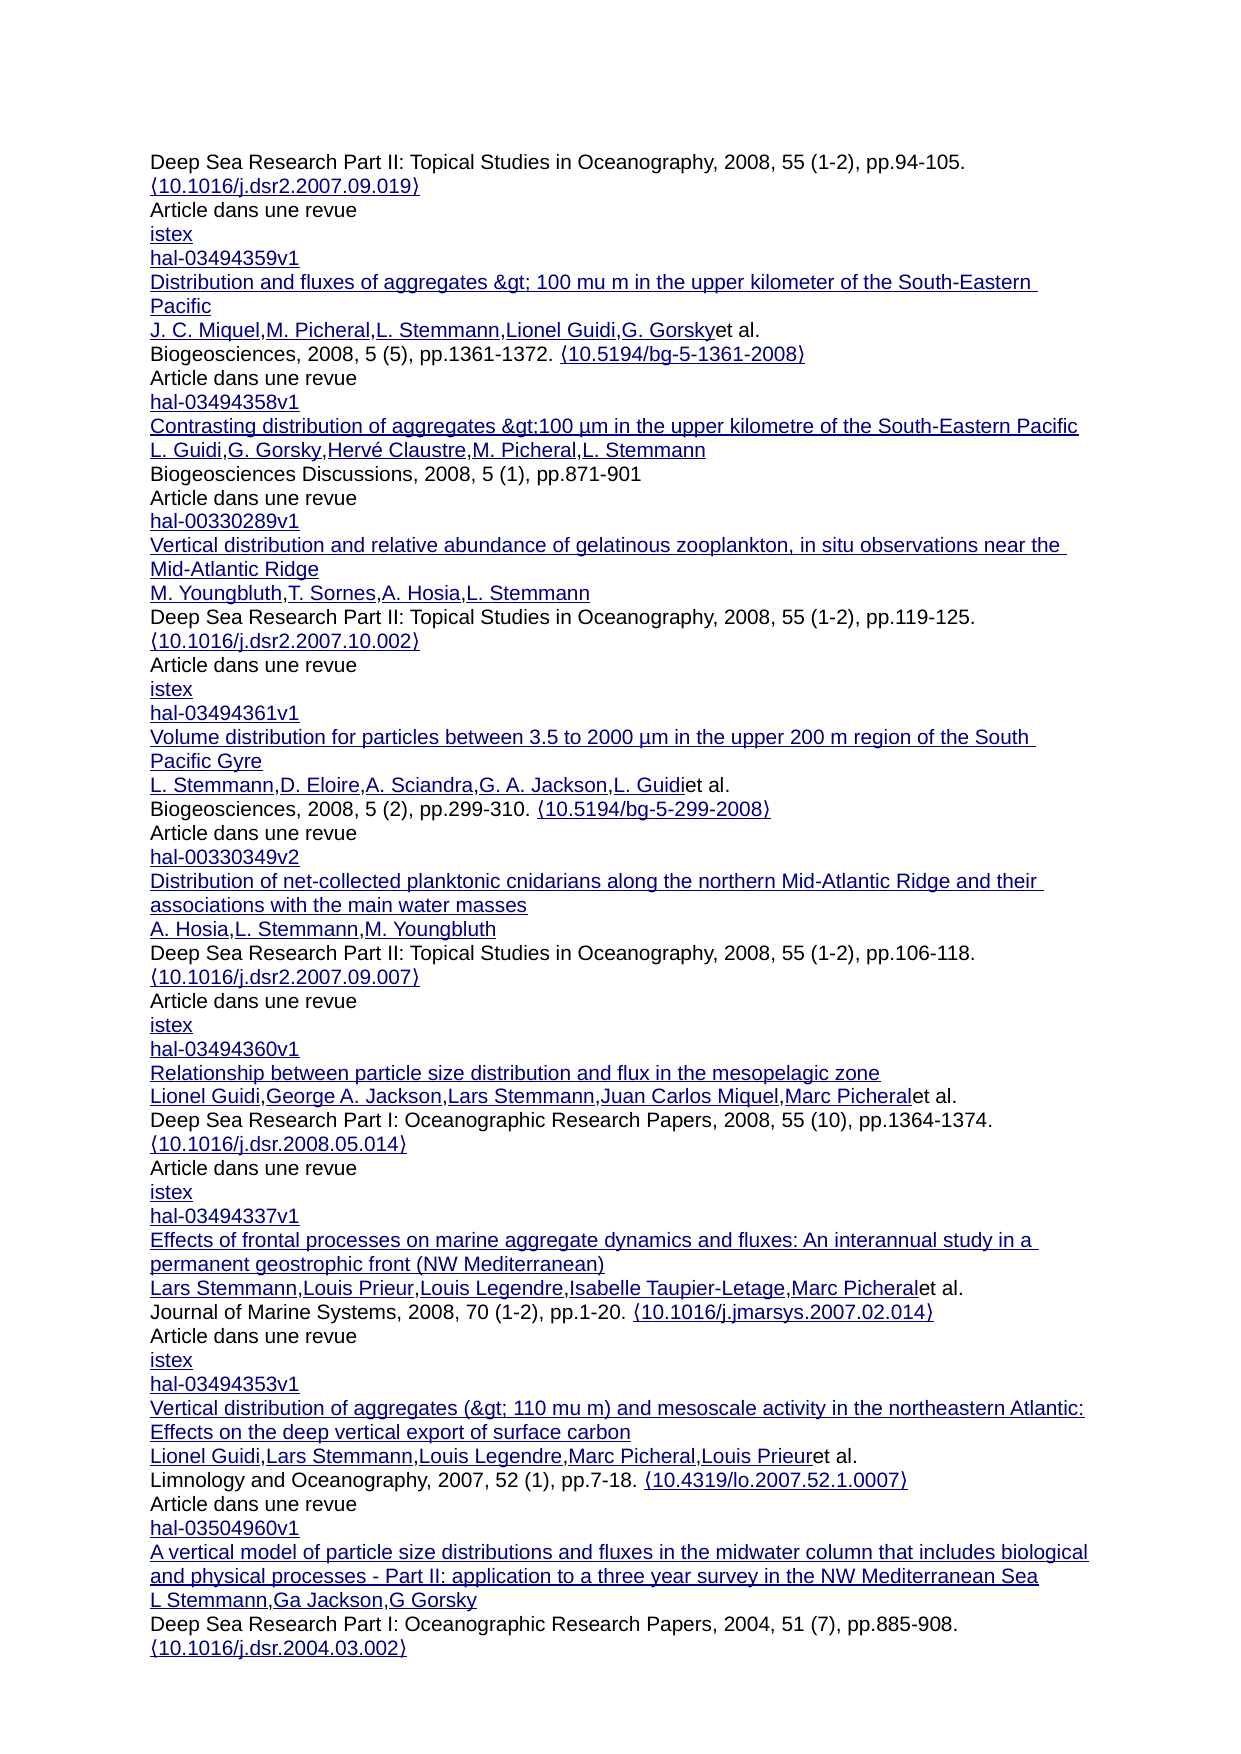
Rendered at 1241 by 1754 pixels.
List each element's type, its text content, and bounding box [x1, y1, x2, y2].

table_cell A vertical model of particle size distributions and fluxes in the midwater column that includes biological and physical processes - Part II: application to a three year survey in the NW Mediterranean Sea L Stemmann,Ga Jackson,G Gorsky Deep Sea Research Part I: Oceanographic Research Papers, 2004, 51 (7), pp.885-908. ⟨10.1016/j.dsr.2004.03.002⟩ [150, 1540, 1090, 1659]
table_cell Effects of frontal processes on marine aggregate dynamics and fluxes: An interannual study in a permanent geostrophic front (NW Mediterranean) Lars Stemmann,Louis Prieur,Louis Legendre,Isabelle Taupier-Letage,Marc Picheralet al. Journal of Marine Systems, 2008, 70 (1-2), pp.1-20. ⟨10.1016/j.jmarsys.2007.02.014⟩ Article dans une revue istex hal-03494353v1 [150, 1228, 1090, 1396]
table_cell Contrasting distribution of aggregates &gt;100 µm in the upper kilometre of the South-Eastern Pacific L. Guidi,G. Gorsky,Hervé Claustre,M. Picheral,L. Stemmann Biogeosciences Discussions, 2008, 5 (1), pp.871-901 Article dans une revue hal-00330289v1 [150, 414, 1090, 533]
table_cell Vertical distribution of aggregates (&gt; 110 mu m) and mesoscale activity in the northeastern Atlantic: Effects on the deep vertical export of surface carbon Lionel Guidi,Lars Stemmann,Louis Legendre,Marc Picheral,Louis Prieuret al. Limnology and Oceanography, 2007, 52 (1), pp.7-18. ⟨10.4319/lo.2007.52.1.0007⟩ Article dans une revue hal-03504960v1 [150, 1396, 1090, 1539]
table_cell Deep Sea Research Part II: Topical Studies in Oceanography, 2008, 55 (1-2), pp.94-105. ⟨10.1016/j.dsr2.2007.09.019⟩ Article dans une revue istex hal-03494359v1 [150, 150, 1090, 270]
table_cell Relationship between particle size distribution and flux in the mesopelagic zone Lionel Guidi,George A. Jackson,Lars Stemmann,Juan Carlos Miquel,Marc Picheralet al. Deep Sea Research Part I: Oceanographic Research Papers, 2008, 55 (10), pp.1364-1374. ⟨10.1016/j.dsr.2008.05.014⟩ Article dans une revue istex hal-03494337v1 [150, 1060, 1090, 1228]
table_cell Volume distribution for particles between 3.5 to 2000 µm in the upper 200 m region of the South Pacific Gyre L. Stemmann,D. Eloire,A. Sciandra,G. A. Jackson,L. Guidiet al. Biogeosciences, 2008, 5 (2), pp.299-310. ⟨10.5194/bg-5-299-2008⟩ Article dans une revue hal-00330349v2 [150, 725, 1090, 869]
table_cell Vertical distribution and relative abundance of gelatinous zooplankton, in situ observations near the Mid-Atlantic Ridge M. Youngbluth,T. Sornes,A. Hosia,L. Stemmann Deep Sea Research Part II: Topical Studies in Oceanography, 2008, 55 (1-2), pp.119-125. ⟨10.1016/j.dsr2.2007.10.002⟩ Article dans une revue istex hal-03494361v1 [150, 533, 1090, 725]
table_cell Distribution of net-collected planktonic cnidarians along the northern Mid-Atlantic Ridge and their associations with the main water masses A. Hosia,L. Stemmann,M. Youngbluth Deep Sea Research Part II: Topical Studies in Oceanography, 2008, 55 (1-2), pp.106-118. ⟨10.1016/j.dsr2.2007.09.007⟩ Article dans une revue istex hal-03494360v1 [150, 869, 1090, 1060]
table_cell Distribution and fluxes of aggregates &gt; 100 mu m in the upper kilometer of the South-Eastern Pacific J. C. Miquel,M. Picheral,L. Stemmann,Lionel Guidi,G. Gorskyet al. Biogeosciences, 2008, 5 (5), pp.1361-1372. ⟨10.5194/bg-5-1361-2008⟩ Article dans une revue hal-03494358v1 [150, 270, 1090, 413]
